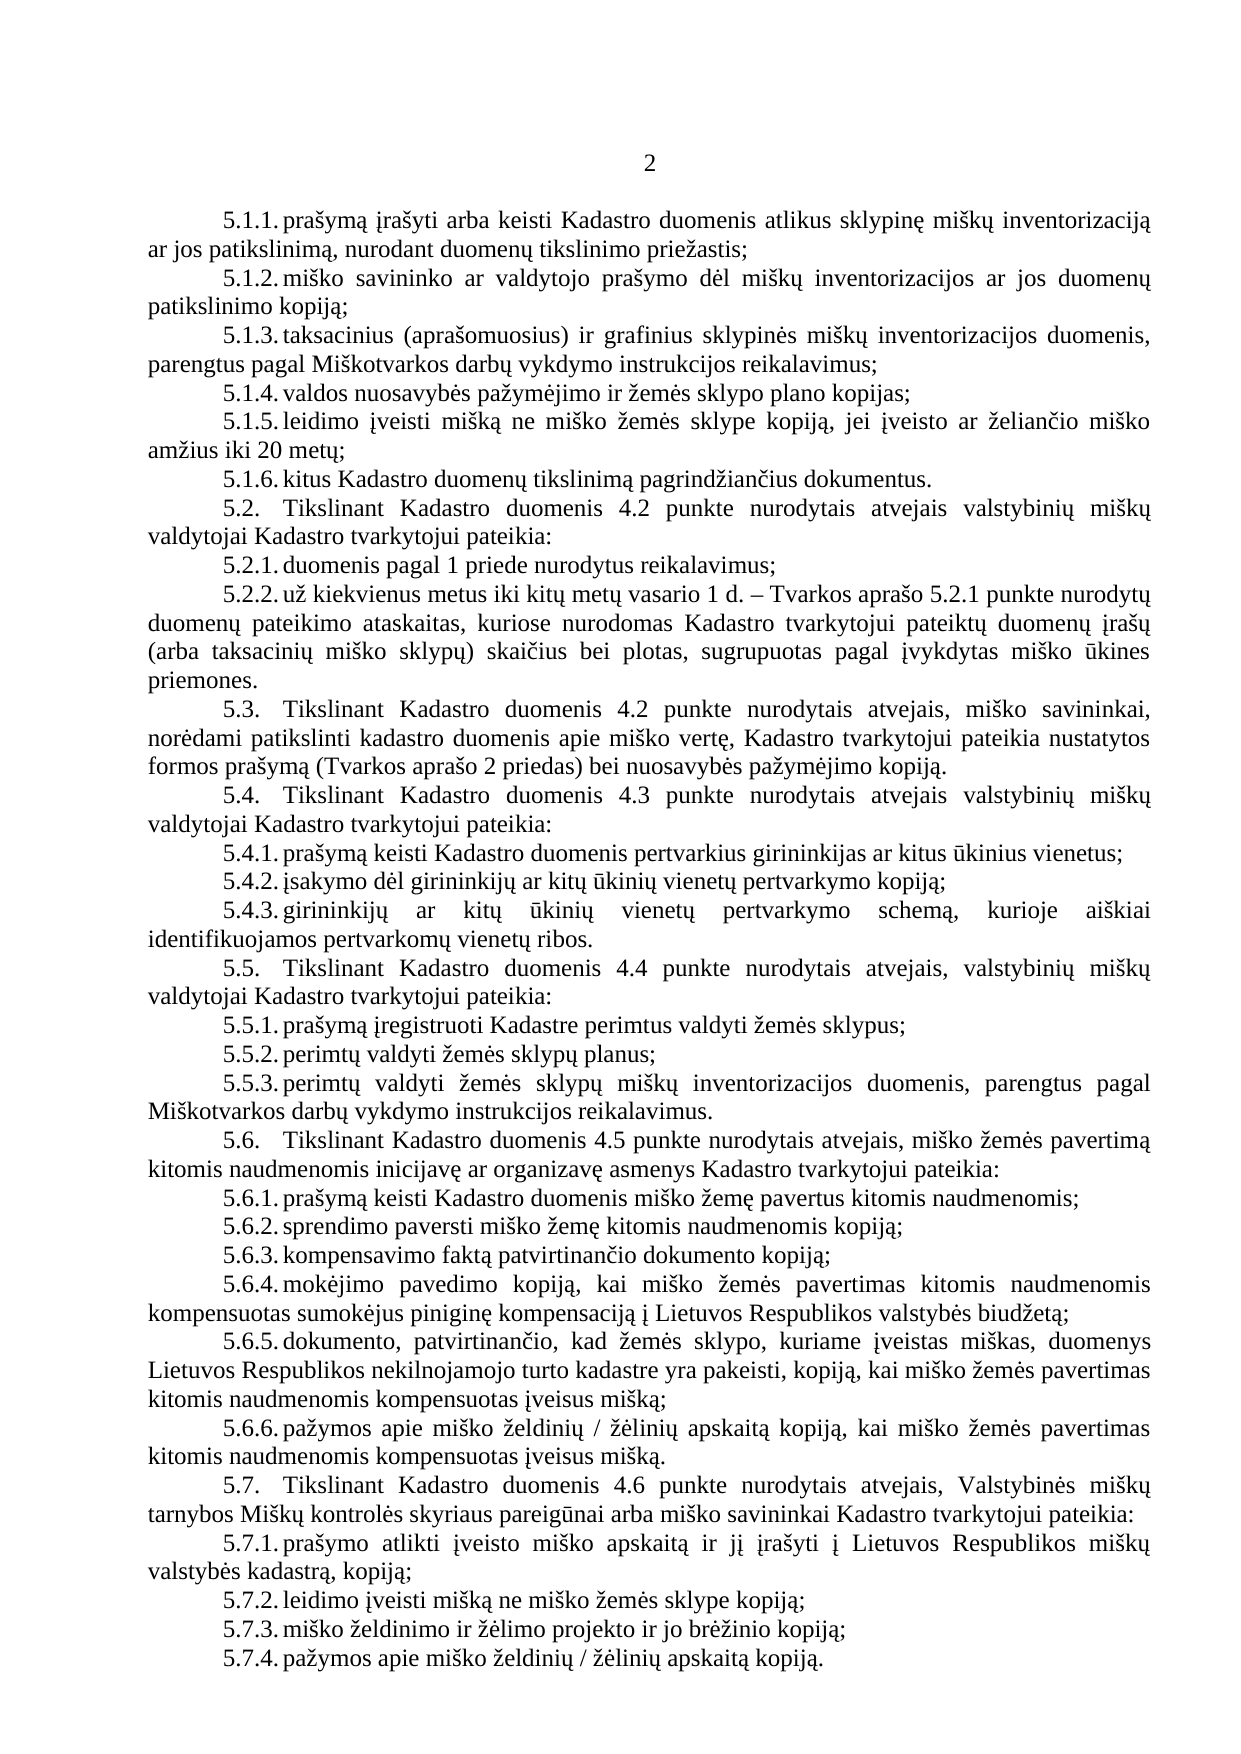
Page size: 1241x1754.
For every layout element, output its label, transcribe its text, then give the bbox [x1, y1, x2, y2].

text 5.6. Tikslinant Kadastro duomenis 4.5 punkte nurodytais atvejais, miško žemės pavertimą kitomis naudmenomis inicijavę ar organizavę asmenys Kadastro tvarkytojui pateikia: [148, 1125, 1152, 1183]
text 5.6.4. mokėjimo pavedimo kopiją, kai miško žemės pavertimas kitomis naudmenomis kompensuotas sumokėjus piniginę kompensaciją į Lietuvos Respublikos valstybės biudžetą; [148, 1269, 1152, 1326]
text 5.4.3. girininkijų ar kitų ūkinių vienetų pertvarkymo schemą, kurioje aiškiai identifikuojamos pertvarkomų vienetų ribos. [148, 895, 1152, 953]
text 5.2.1. duomenis pagal 1 priede nurodytus reikalavimus; [148, 550, 1152, 579]
text 5.1.2. miško savininko ar valdytojo prašymo dėl miškų inventorizacijos ar jos duomenų patikslinimo kopiją; [148, 263, 1152, 320]
text 5.7.3. miško želdinimo ir žėlimo projekto ir jo brėžinio kopiją; [148, 1614, 1152, 1643]
text 5.7.4. pažymos apie miško želdinių / žėlinių apskaitą kopiją. [148, 1643, 1152, 1671]
text 5.7.2. leidimo įveisti mišką ne miško žemės sklype kopiją; [148, 1585, 1152, 1614]
text 5.6.5. dokumento, patvirtinančio, kad žemės sklypo, kuriame įveistas miškas, duomenys Lietuvos Respublikos nekilnojamojo turto kadastre yra pakeisti, kopiją, kai miško žemės pavertimas kitomis naudmenomis kompensuotas įveisus mišką; [148, 1326, 1152, 1413]
text 5.1.1. prašymą įrašyti arba keisti Kadastro duomenis atlikus sklypinę miškų inventorizaciją ar jos patikslinimą, nurodant duomenų tikslinimo priežastis; [148, 205, 1152, 263]
text 5.7.1. prašymo atlikti įveisto miško apskaitą ir jį įrašyti į Lietuvos Respublikos miškų valstybės kadastrą, kopiją; [148, 1528, 1152, 1585]
text 5.1.3. taksacinius (aprašomuosius) ir grafinius sklypinės miškų inventorizacijos duomenis, parengtus pagal Miškotvarkos darbų vykdymo instrukcijos reikalavimus; [148, 320, 1152, 378]
text 5.3. Tikslinant Kadastro duomenis 4.2 punkte nurodytais atvejais, miško savininkai, norėdami patikslinti kadastro duomenis apie miško vertę, Kadastro tvarkytojui pateikia nustatytos formos prašymą (Tvarkos aprašo 2 priedas) bei nuosavybės pažymėjimo kopiją. [148, 694, 1152, 780]
text 5.5. Tikslinant Kadastro duomenis 4.4 punkte nurodytais atvejais, valstybinių miškų valdytojai Kadastro tvarkytojui pateikia: [148, 953, 1152, 1010]
text 5.2.2. už kiekvienus metus iki kitų metų vasario 1 d. – Tvarkos aprašo 5.2.1 punkte nurodytų duomenų pateikimo ataskaitas, kuriose nurodomas Kadastro tvarkytojui pateiktų duomenų įrašų (arba taksacinių miško sklypų) skaičius bei plotas, sugrupuotas pagal įvykdytas miško ūkines priemones. [148, 579, 1152, 694]
text 5.1.5. leidimo įveisti mišką ne miško žemės sklype kopiją, jei įveisto ar želiančio miško amžius iki 20 metų; [148, 406, 1152, 464]
text 5.6.1. prašymą keisti Kadastro duomenis miško žemę pavertus kitomis naudmenomis; [148, 1183, 1152, 1211]
text 5.6.3. kompensavimo faktą patvirtinančio dokumento kopiją; [148, 1240, 1152, 1269]
text 5.1.6. kitus Kadastro duomenų tikslinimą pagrindžiančius dokumentus. [148, 464, 1152, 493]
text 5.6.2. sprendimo paversti miško žemę kitomis naudmenomis kopiją; [148, 1211, 1152, 1240]
text 5.5.3. perimtų valdyti žemės sklypų miškų inventorizacijos duomenis, parengtus pagal Miškotvarkos darbų vykdymo instrukcijos reikalavimus. [148, 1068, 1152, 1125]
text 5.6.6. pažymos apie miško želdinių / žėlinių apskaitą kopiją, kai miško žemės pavertimas kitomis naudmenomis kompensuotas įveisus mišką. [148, 1413, 1152, 1470]
text 5.1.4. valdos nuosavybės pažymėjimo ir žemės sklypo plano kopijas; [148, 378, 1152, 406]
text 5.5.2. perimtų valdyti žemės sklypų planus; [148, 1039, 1152, 1068]
text 5.4.1. prašymą keisti Kadastro duomenis pertvarkius girininkijas ar kitus ūkinius vienetus; [148, 838, 1152, 866]
text 5.2. Tikslinant Kadastro duomenis 4.2 punkte nurodytais atvejais valstybinių miškų valdytojai Kadastro tvarkytojui pateikia: [148, 493, 1152, 550]
text 5.4. Tikslinant Kadastro duomenis 4.3 punkte nurodytais atvejais valstybinių miškų valdytojai Kadastro tvarkytojui pateikia: [148, 780, 1152, 838]
text 5.4.2. įsakymo dėl girininkijų ar kitų ūkinių vienetų pertvarkymo kopiją; [148, 866, 1152, 895]
text 5.5.1. prašymą įregistruoti Kadastre perimtus valdyti žemės sklypus; [148, 1010, 1152, 1039]
text 5.7. Tikslinant Kadastro duomenis 4.6 punkte nurodytais atvejais, Valstybinės miškų tarnybos Miškų kontrolės skyriaus pareigūnai arba miško savininkai Kadastro tvarkytojui pateikia: [148, 1470, 1152, 1528]
